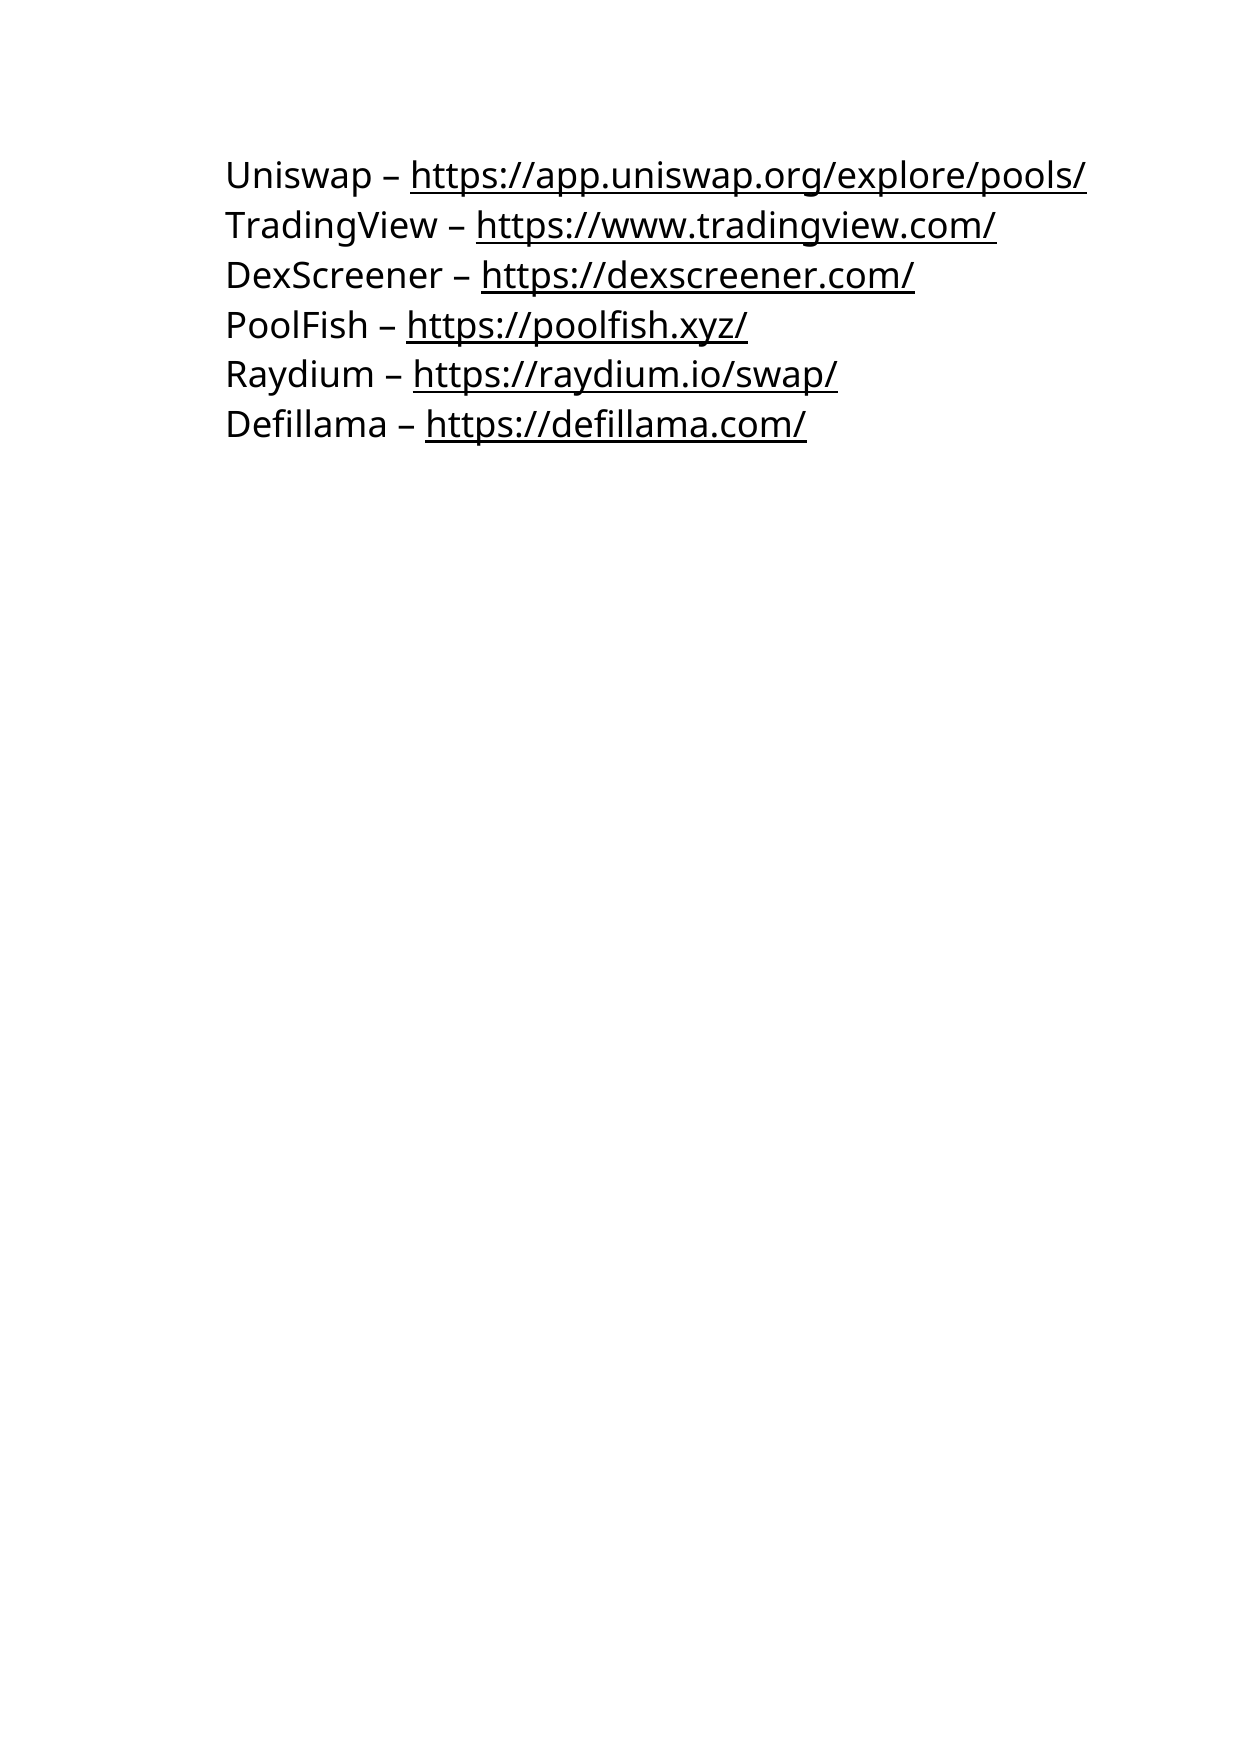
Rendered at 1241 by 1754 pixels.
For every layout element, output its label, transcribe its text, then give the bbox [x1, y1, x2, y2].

list DexScreener – https://dexscreener.com/ [187, 249, 1090, 299]
list TradingView – https://www.tradingview.com/ [187, 200, 1090, 249]
list Uniswap – https://app.uniswap.org/explore/pools/ [187, 150, 1090, 200]
list Defillama – https://defillama.com/ [187, 398, 1090, 448]
list Raydium – https://raydium.io/swap/ [187, 349, 1090, 398]
list PoolFish – https://poolfish.xyz/ [187, 299, 1090, 349]
